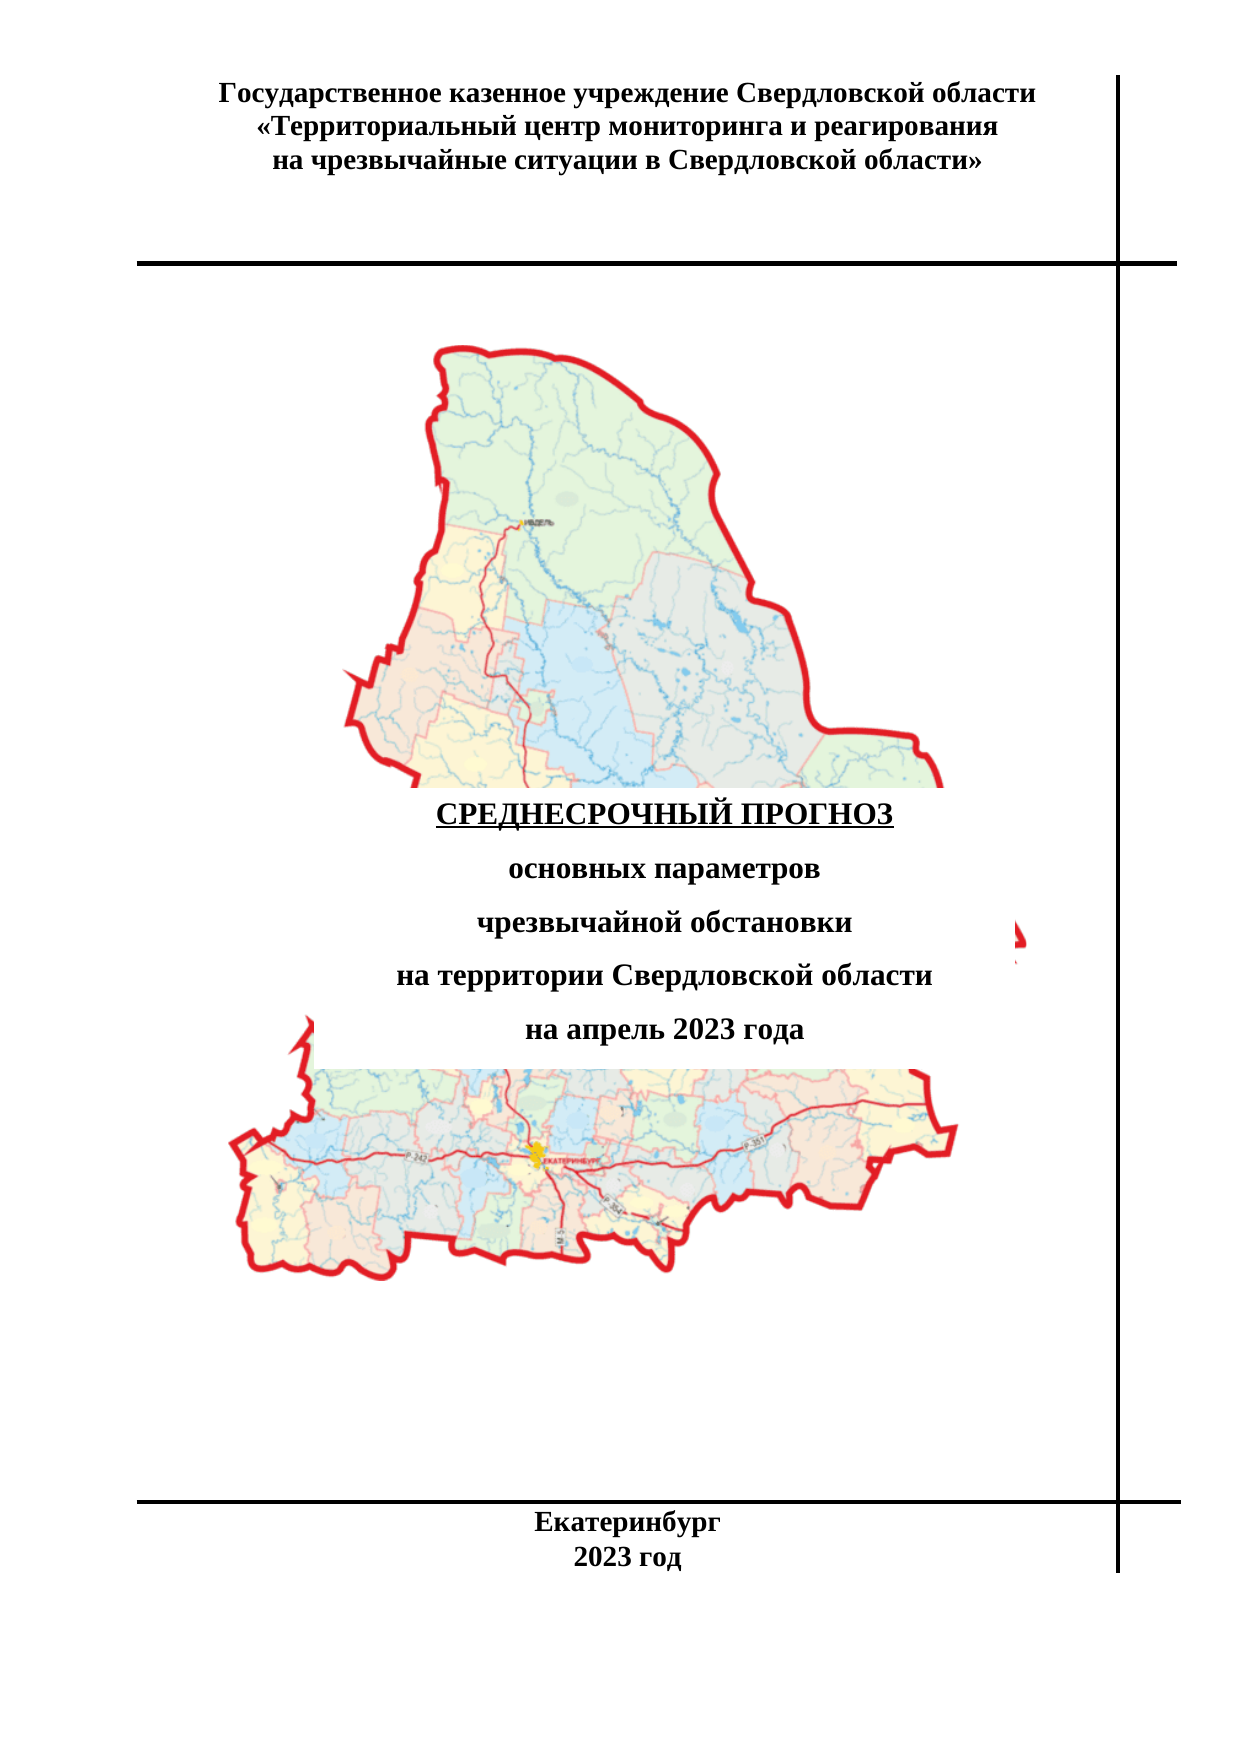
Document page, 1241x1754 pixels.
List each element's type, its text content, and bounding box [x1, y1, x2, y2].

table_header Государственное казенное учреждение Свердловской области «Территориальный центр мониторинга и реагирования на чрезвычайные ситуации в Свердловской области» [137, 75, 1116, 261]
table_cell [137, 1327, 1116, 1399]
table_cell [1120, 299, 1181, 1327]
table_cell [137, 266, 381, 299]
table_cell [1177, 261, 1181, 299]
table_cell [1120, 266, 1177, 299]
table_header [1177, 75, 1181, 261]
table_cell [137, 299, 1116, 1327]
table_cell 2023 год [137, 1540, 1116, 1573]
table_cell [1120, 1327, 1181, 1399]
table_cell [1120, 1540, 1181, 1573]
table_cell Екатеринбург [137, 1504, 1116, 1539]
table_cell [137, 1399, 1116, 1499]
table_header [1120, 75, 1177, 261]
table_cell [1120, 1399, 1181, 1499]
table_cell [381, 266, 1116, 299]
table_cell [1120, 1504, 1181, 1539]
